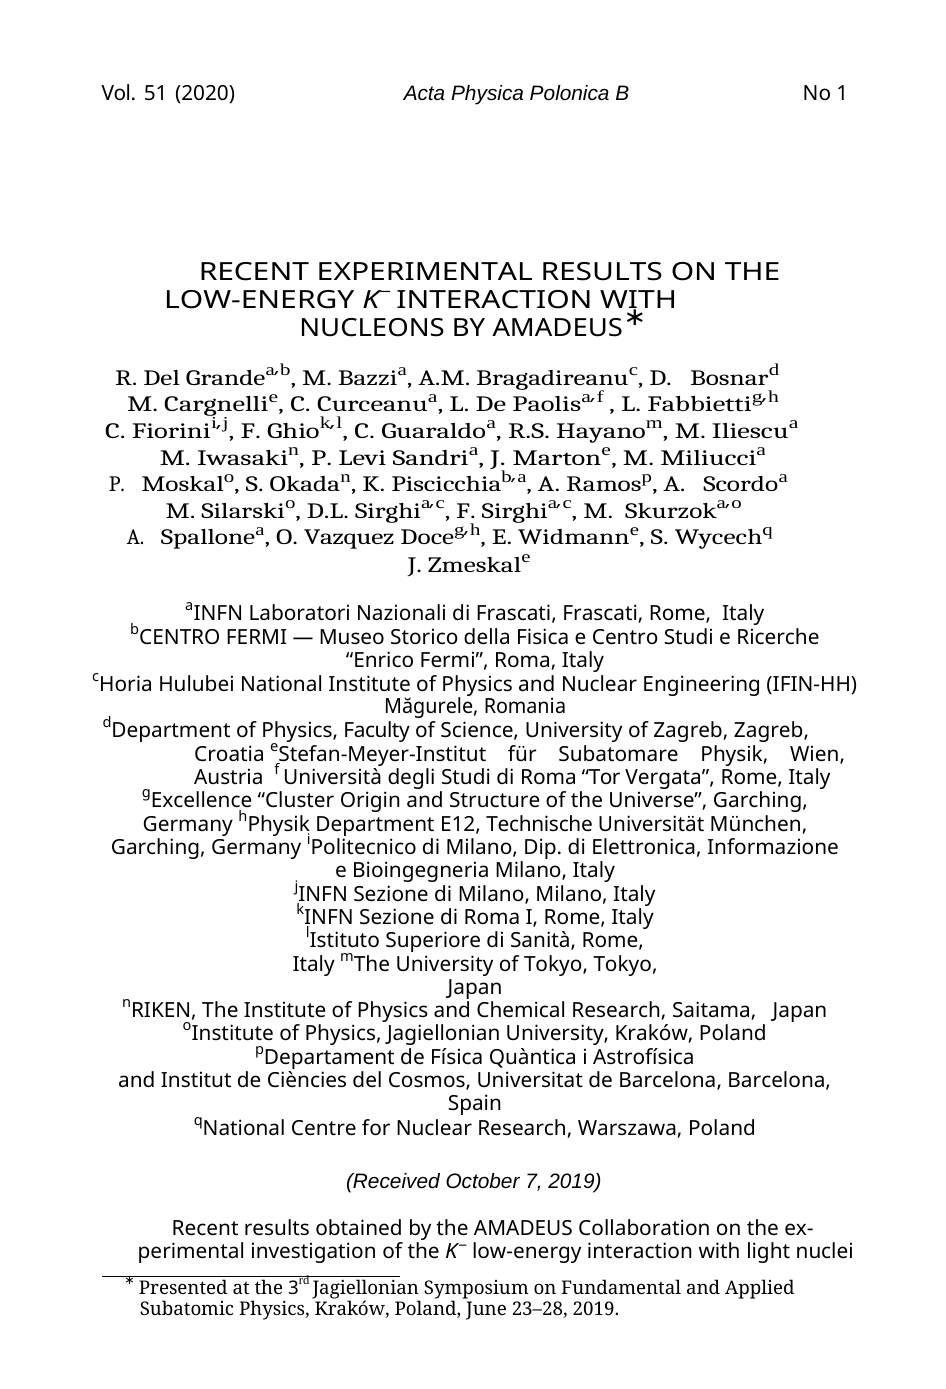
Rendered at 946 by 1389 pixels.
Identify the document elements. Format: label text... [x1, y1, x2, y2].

text M. Silarskio, D.L. Sirghia,c, F. Sirghia,c, M. Skurzoka,o [165, 497, 858, 523]
text ∗ Presented at the 3rd Jagiellonian Symposium on Fundamental and Applied Subatomic Physics, Kraków, Poland, June 23–28, 2019. [124, 1265, 858, 1320]
subtitle RECENT EXPERIMENTAL RESULTS ON THE LOW-ENERGY K− INTERACTION WITH [164, 259, 792, 313]
text gExcellence “Cluster Origin and Structure of the Universe”, Garching, Germany hPhysik Department E12, Technische Universität München, Garching, Germany iPolitecnico di Milano, Dip. di Elettronica, Informazione e Bioingegneria Milano, Italy [108, 789, 842, 882]
text Recent results obtained by the AMADEUS Collaboration on the ex- perimental investigation of the K− low-energy interaction with light nuclei [137, 1216, 858, 1263]
list Moskalo, S. Okadan, K. Piscicchiab,a, A. Ramosp, A. Scordoa [109, 470, 858, 497]
text M. Iwasakin, P. Levi Sandria, J. Martone, M. Miliuccia [159, 444, 858, 470]
text R. Del Grandea,b, M. Bazzia, A.M. Bragadireanuc, D. Bosnard [115, 363, 858, 391]
text jINFN Sezione di Milano, Milano, Italy kINFN Sezione di Roma I, Rome, Italy lIstituto Superiore di Sanità, Rome, Italy mThe University of Tokyo, Tokyo, Japan [287, 882, 662, 999]
text Vol. 51 (2020) Acta Physica Polonica B No 1 [91, 78, 858, 106]
text cHoria Hulubei National Institute of Physics and Nuclear Engineering (IFIN-HH) [91, 672, 858, 696]
text C. Fiorinii,j, F. Ghiok,l, C. Guaraldoa, R.S. Hayanom, M. Iliescua [105, 417, 858, 444]
text (Received October 7, 2019) [91, 1169, 858, 1193]
text J. Zmeskale [408, 550, 858, 578]
text and Institut de Ciències del Cosmos, Universitat de Barcelona, Barcelona, Spain [91, 1069, 858, 1115]
text oInstitute of Physics, Jagiellonian University, Kraków, Poland [91, 1022, 858, 1045]
text M. Cargnellie, C. Curceanua, L. De Paolisa,f , L. Fabbiettig,h [127, 391, 858, 417]
text pDepartament de Física Quàntica i Astrofísica [91, 1045, 858, 1069]
text qNational Centre for Nuclear Research, Warszawa, Poland [91, 1115, 858, 1140]
text NUCLEONS BY AMADEUS∗ [90, 313, 858, 342]
text bCENTRO FERMI — Museo Storico della Fisica e Centro Studi e Ricerche “Enrico Fermi”, Roma, Italy [108, 626, 842, 672]
list Spallonea, O. Vazquez Doceg,h, E. Widmanne, S. Wycechq [127, 523, 858, 550]
text Măgurele, Romania [91, 696, 858, 718]
text nRIKEN, The Institute of Physics and Chemical Research, Saitama, Japan [91, 999, 858, 1022]
text aINFN Laboratori Nazionali di Frascati, Frascati, Rome, Italy [91, 600, 858, 625]
text dDepartment of Physics, Faculty of Science, University of Zagreb, Zagreb, Croatia eStefan-Meyer-Institut für Subatomare Physik, Wien, Austria f Università degli Studi di Roma “Tor Vergata”, Rome, Italy [102, 719, 848, 789]
